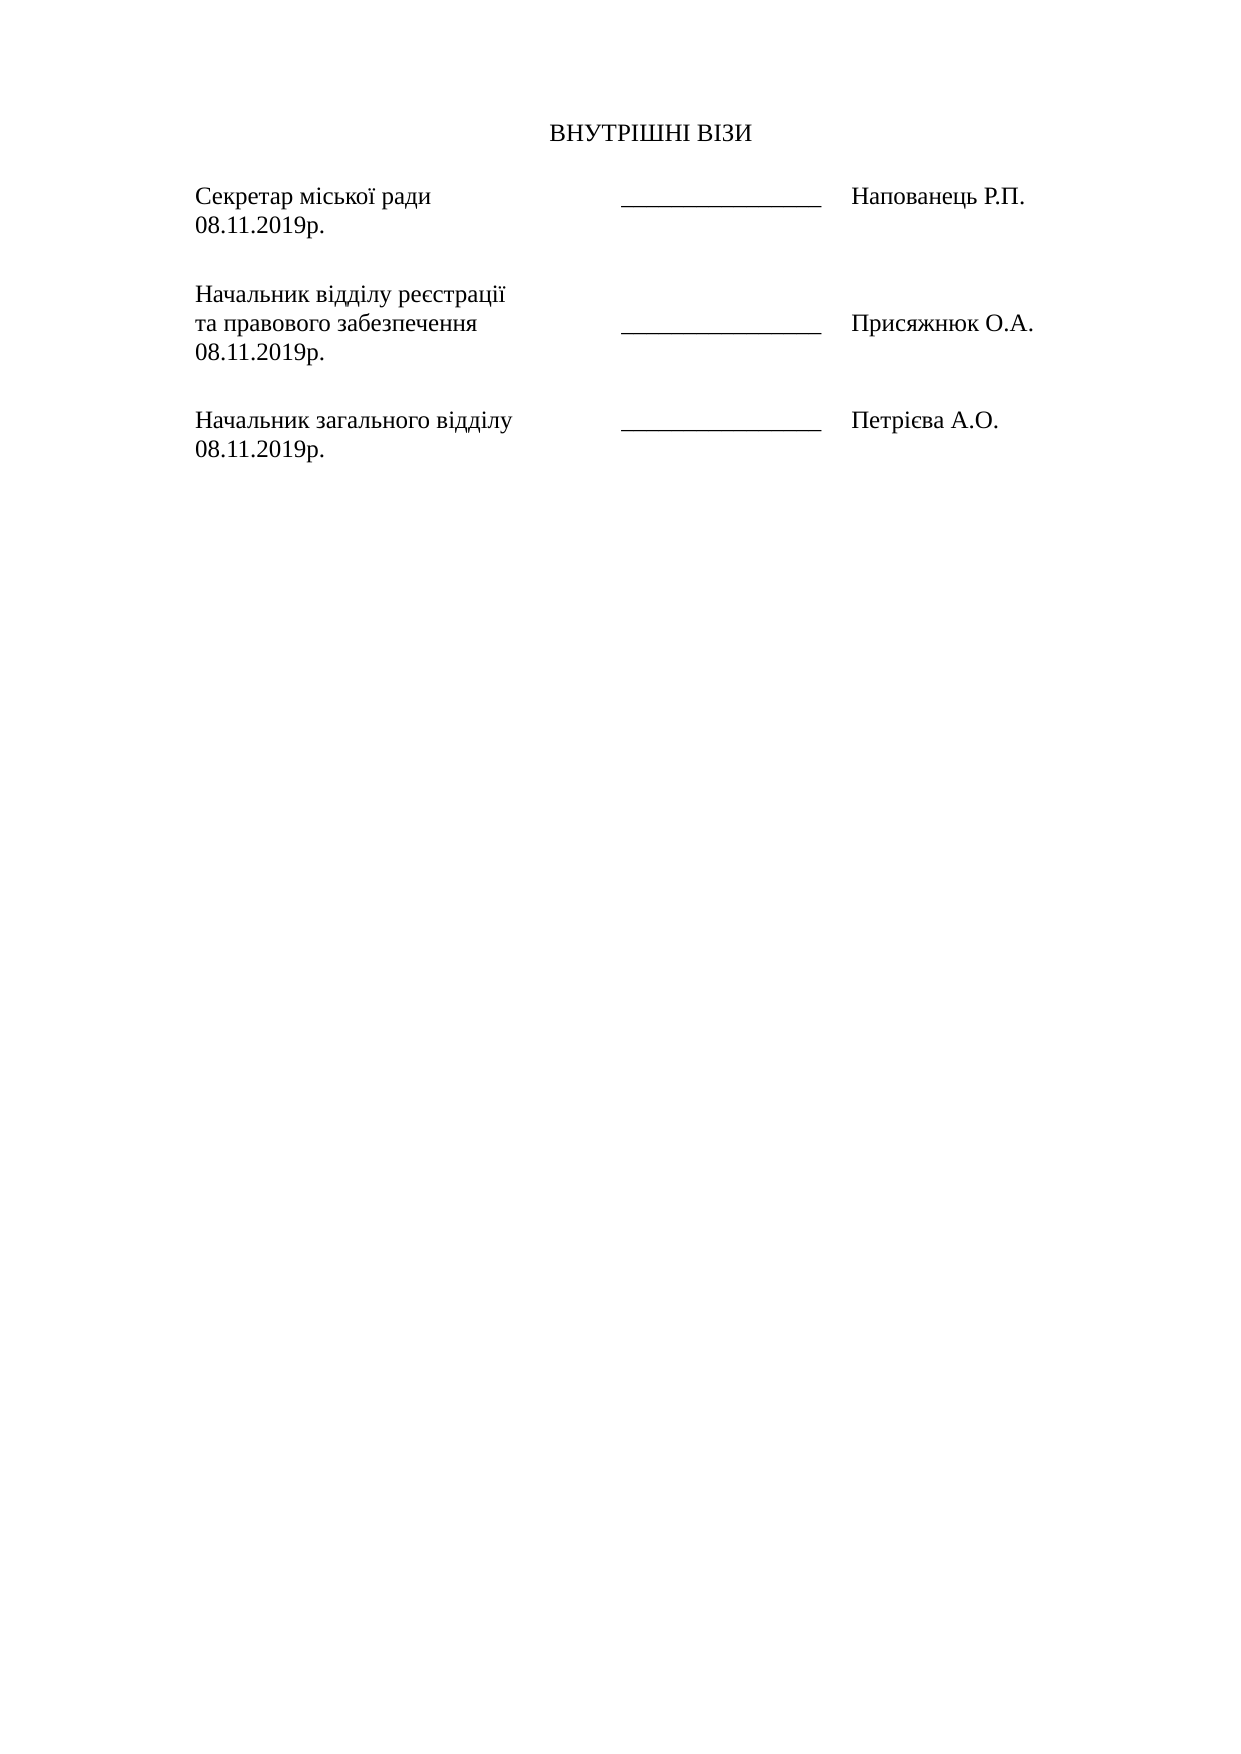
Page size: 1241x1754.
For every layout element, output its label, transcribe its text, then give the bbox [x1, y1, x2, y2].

table_cell Присяжнюк О.А. [845, 273, 1123, 400]
table_cell ________________ [597, 400, 845, 469]
table_cell Начальник загального відділу 08.11.2019р. [189, 400, 597, 469]
table_header Секретар міської ради 08.11.2019р. [189, 176, 597, 273]
table_header ________________ [597, 176, 845, 273]
table_header Напованець Р.П. [845, 176, 1123, 273]
text ВНУТРІШНІ ВІЗИ [178, 118, 1123, 147]
table_cell ________________ [597, 273, 845, 400]
table_cell Петрієва А.О. [845, 400, 1123, 469]
table_cell Начальник відділу реєстрації та правового забезпечення 08.11.2019р. [189, 273, 597, 400]
